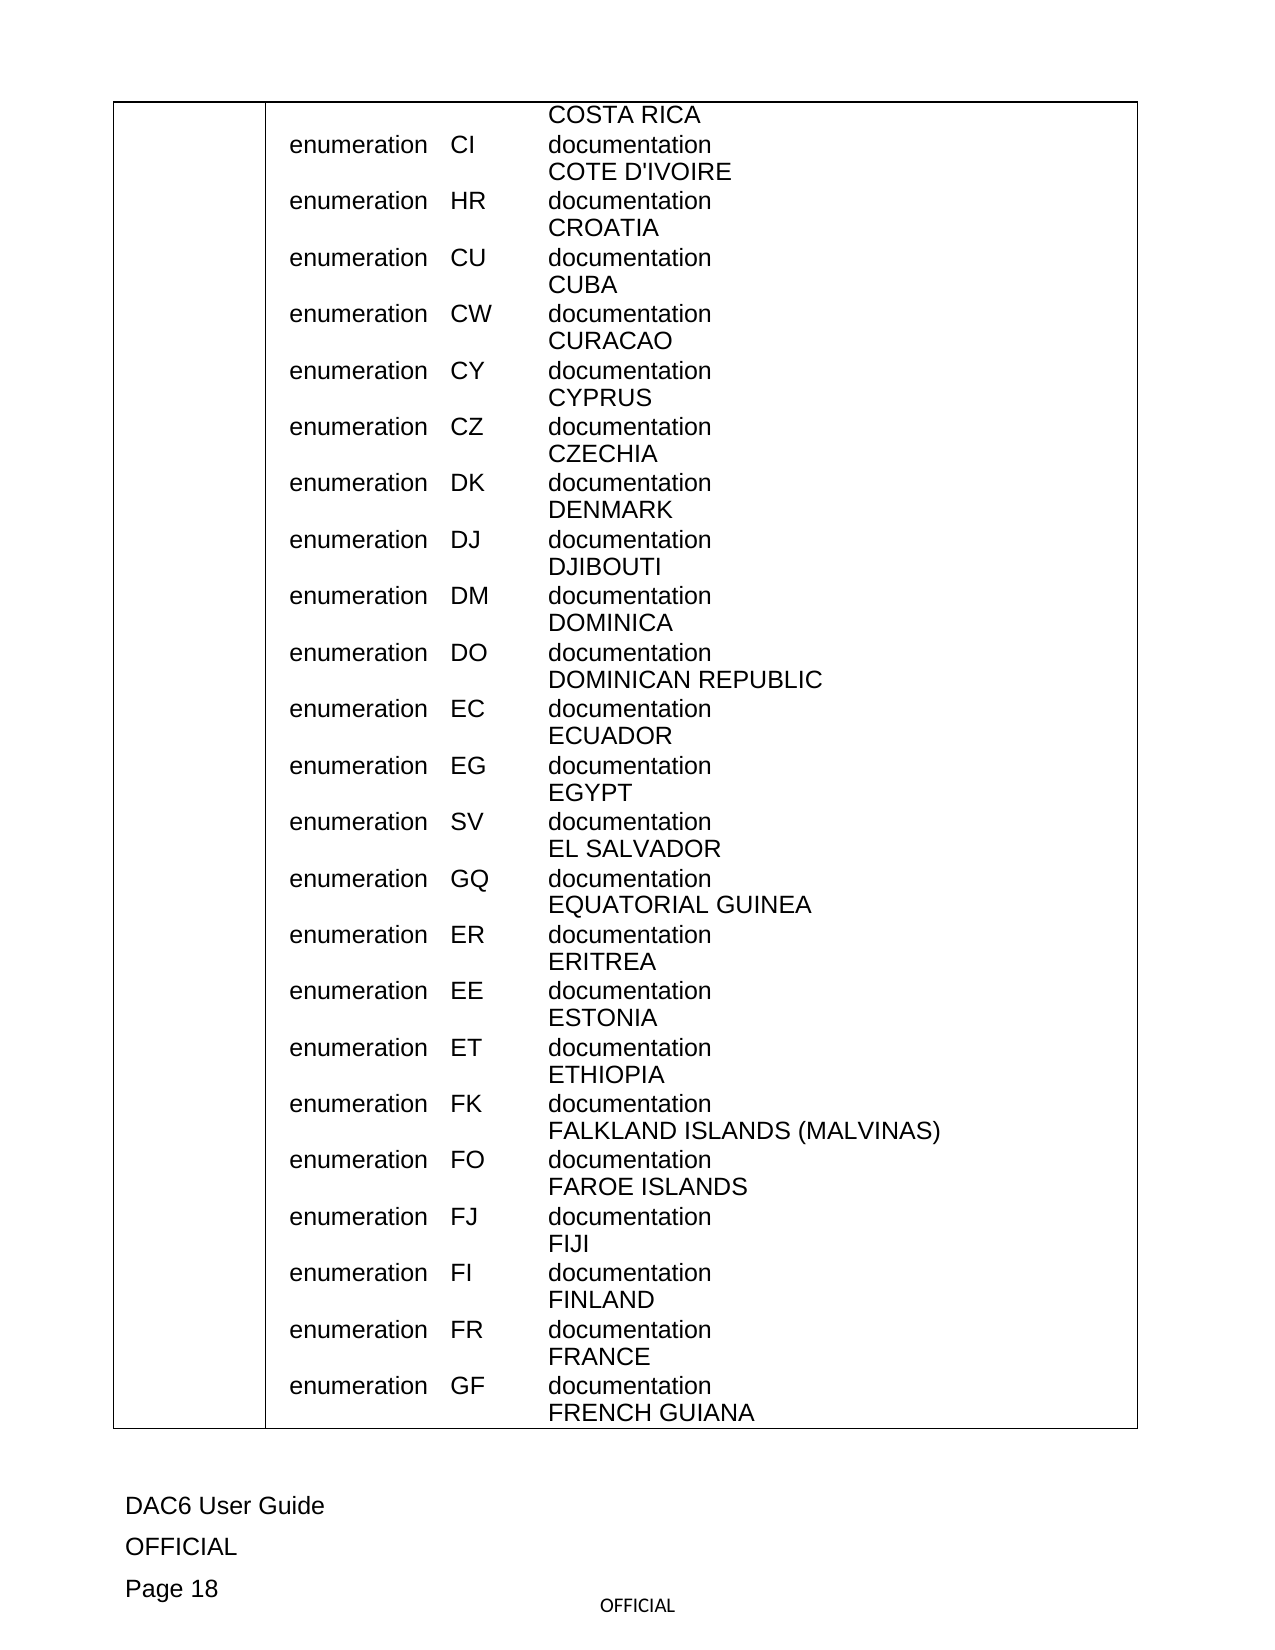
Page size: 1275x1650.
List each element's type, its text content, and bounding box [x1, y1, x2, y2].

table_cell enumeration [266, 299, 438, 356]
table_cell DK [439, 469, 519, 525]
table_cell DJ [439, 525, 519, 581]
table_cell enumeration [266, 1089, 438, 1146]
table_cell enumeration [266, 130, 438, 186]
table_cell FK [439, 1089, 519, 1146]
table_cell documentation FINLAND [519, 1259, 1137, 1315]
table_cell documentation ERITREA [519, 920, 1137, 977]
table_header [266, 103, 438, 130]
table_cell documentation CYPRUS [519, 356, 1137, 412]
table_header [439, 103, 519, 130]
table_cell documentation FALKLAND ISLANDS (MALVINAS) [519, 1089, 1137, 1146]
table_cell CY [439, 356, 519, 412]
table_header [114, 103, 265, 1428]
table_cell documentation CZECHIA [519, 412, 1137, 469]
table_cell enumeration [266, 186, 438, 243]
table_cell CU [439, 243, 519, 299]
table_cell enumeration [266, 1371, 438, 1428]
table_cell enumeration [266, 412, 438, 469]
table_cell DO [439, 638, 519, 694]
table_cell enumeration [266, 1315, 438, 1371]
table_cell documentation DJIBOUTI [519, 525, 1137, 581]
table_cell enumeration [266, 638, 438, 694]
table_cell CW [439, 299, 519, 356]
table_cell documentation EL SALVADOR [519, 807, 1137, 864]
table_cell EE [439, 977, 519, 1033]
table_cell enumeration [266, 977, 438, 1033]
table_cell enumeration [266, 1033, 438, 1089]
table_cell documentation CROATIA [519, 186, 1137, 243]
table_cell enumeration [266, 356, 438, 412]
table_cell documentation FRANCE [519, 1315, 1137, 1371]
table_cell documentation COTE D'IVOIRE [519, 130, 1137, 186]
table_cell documentation EQUATORIAL GUINEA [519, 864, 1137, 920]
table_cell enumeration [266, 920, 438, 977]
table_header COSTA RICA [519, 103, 1137, 130]
table_cell documentation ESTONIA [519, 977, 1137, 1033]
table_cell HR [439, 186, 519, 243]
table_cell documentation CURACAO [519, 299, 1137, 356]
table_cell enumeration [266, 469, 438, 525]
table_cell documentation EGYPT [519, 751, 1137, 807]
table_cell ER [439, 920, 519, 977]
table_cell enumeration [266, 1146, 438, 1202]
table_cell enumeration [266, 694, 438, 751]
table_cell documentation CUBA [519, 243, 1137, 299]
table_cell SV [439, 807, 519, 864]
table_cell documentation DENMARK [519, 469, 1137, 525]
table_cell documentation FIJI [519, 1202, 1137, 1258]
table_cell documentation DOMINICA [519, 581, 1137, 638]
table_cell enumeration [266, 525, 438, 581]
table_cell documentation FRENCH GUIANA [519, 1371, 1137, 1428]
table_cell documentation FAROE ISLANDS [519, 1146, 1137, 1202]
table_cell GQ [439, 864, 519, 920]
table_cell EC [439, 694, 519, 751]
table_cell EG [439, 751, 519, 807]
table_cell documentation DOMINICAN REPUBLIC [519, 638, 1137, 694]
table_cell CZ [439, 412, 519, 469]
table_cell GF [439, 1371, 519, 1428]
table_cell documentation ETHIOPIA [519, 1033, 1137, 1089]
table_cell enumeration [266, 1259, 438, 1315]
table_cell enumeration [266, 864, 438, 920]
table_cell enumeration [266, 243, 438, 299]
table_cell CI [439, 130, 519, 186]
table_cell FO [439, 1146, 519, 1202]
table_cell documentation ECUADOR [519, 694, 1137, 751]
table_cell ET [439, 1033, 519, 1089]
table_cell DM [439, 581, 519, 638]
table_cell FR [439, 1315, 519, 1371]
table_cell enumeration [266, 807, 438, 864]
table_cell enumeration [266, 1202, 438, 1258]
table_cell FJ [439, 1202, 519, 1258]
table_cell enumeration [266, 581, 438, 638]
table_cell FI [439, 1259, 519, 1315]
table_cell enumeration [266, 751, 438, 807]
